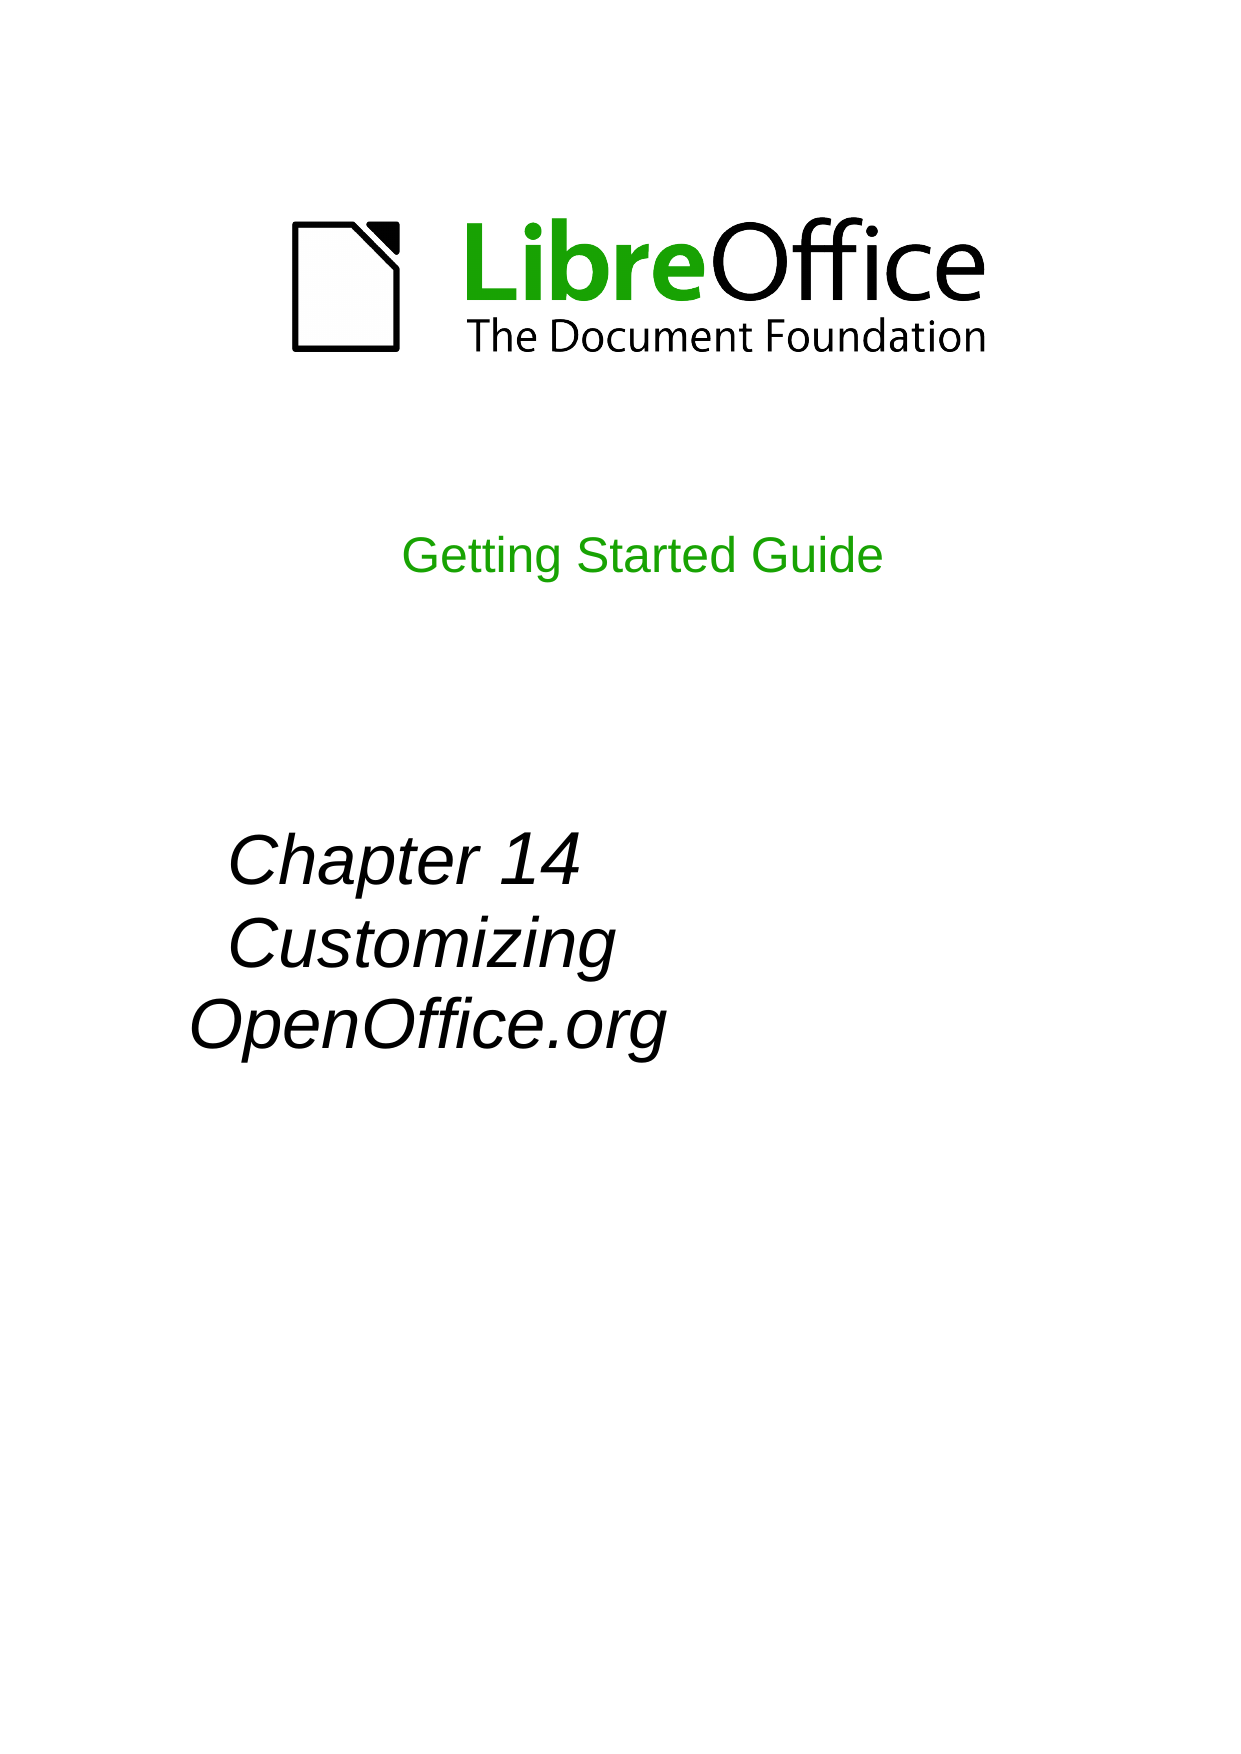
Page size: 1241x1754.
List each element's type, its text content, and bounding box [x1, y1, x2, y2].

picture [250, 186, 1035, 387]
text Getting Started Guide [188, 526, 1098, 583]
subtitle Chapter 14 Customizing OpenOffice.org [188, 814, 1098, 1063]
